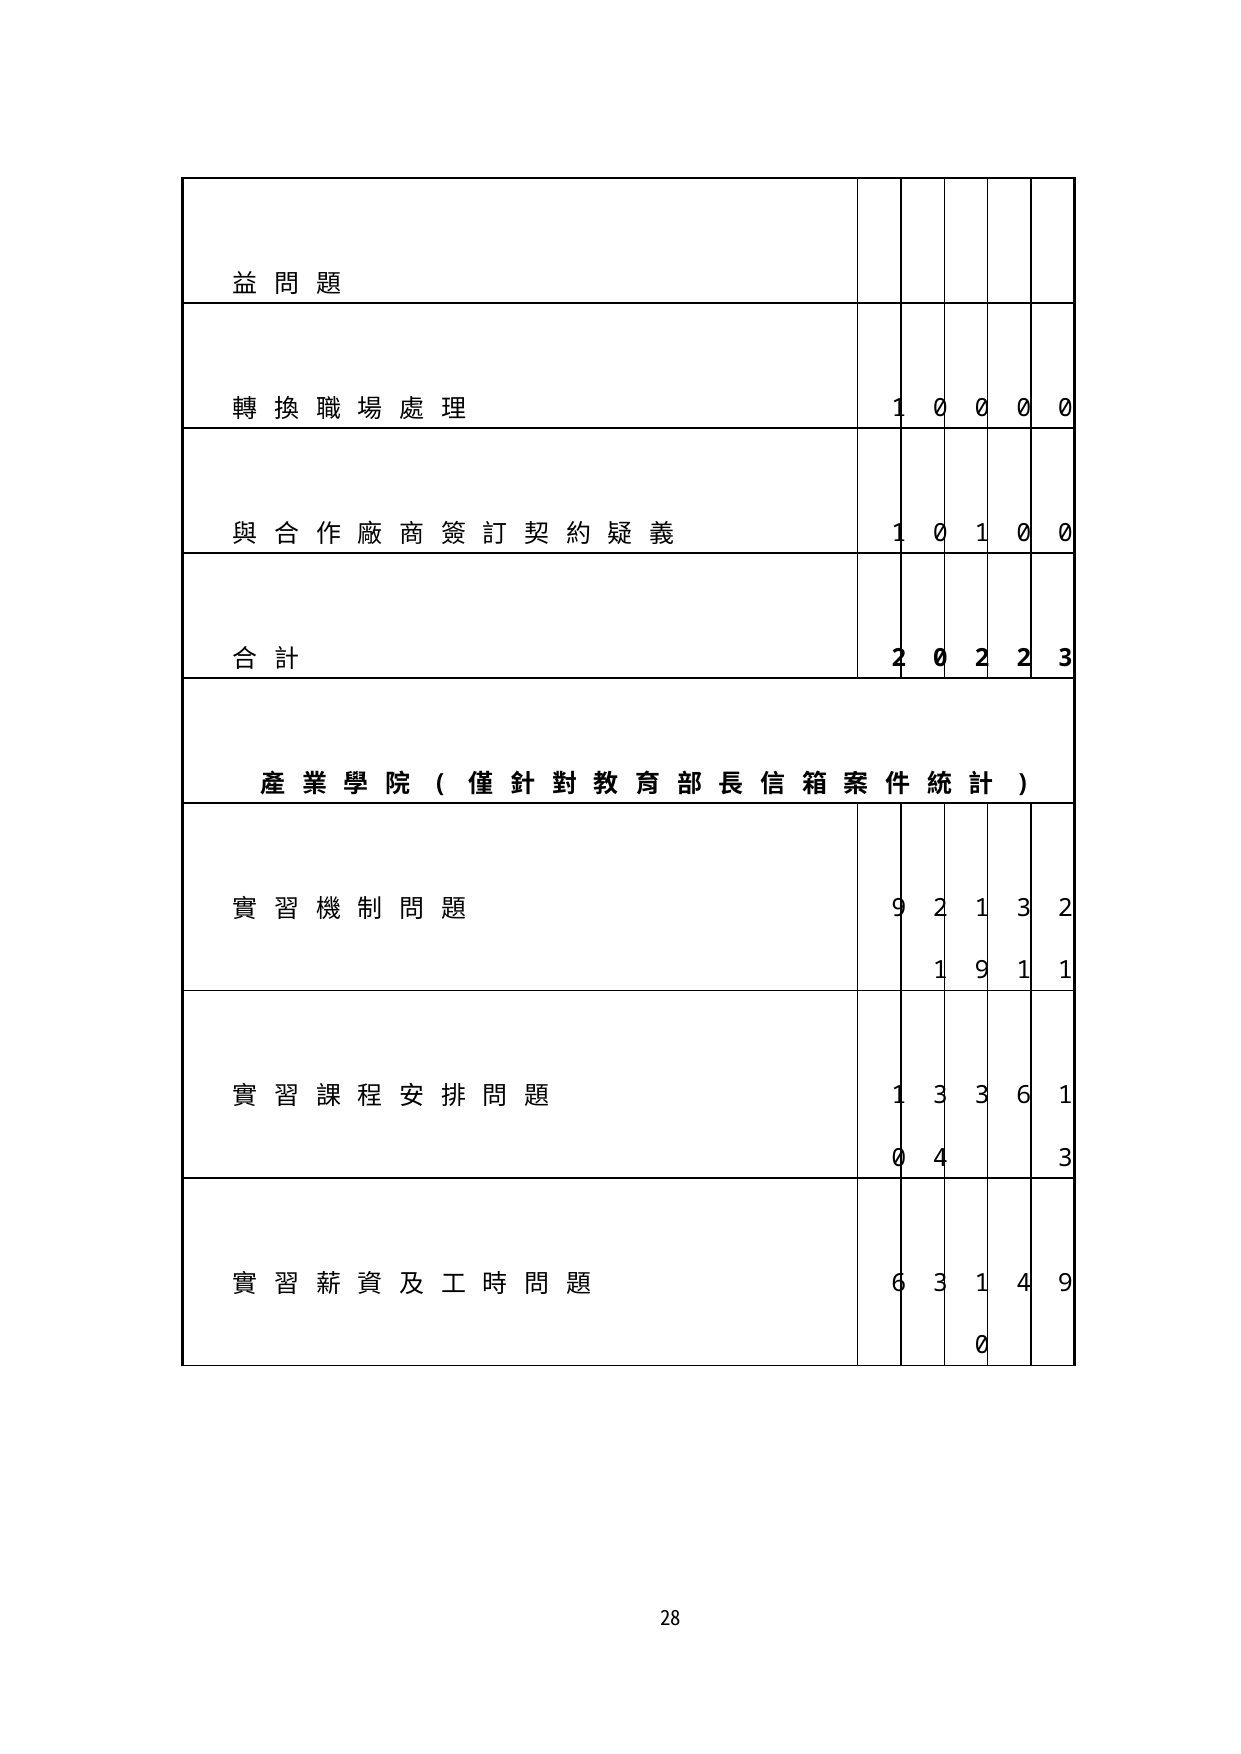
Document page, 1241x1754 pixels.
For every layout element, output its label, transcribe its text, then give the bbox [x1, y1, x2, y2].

table_cell 3 [945, 991, 987, 1177]
table_cell 0 [902, 304, 944, 427]
table_cell 21 [1032, 804, 1073, 990]
table_cell 0 [1032, 429, 1073, 552]
table_cell 轉換職場處理 [184, 304, 857, 427]
table_cell 實習機制問題 [184, 804, 857, 990]
table_cell [945, 179, 987, 302]
table_cell 19 [945, 804, 987, 990]
table_cell 0 [902, 179, 944, 302]
table_cell 2 [988, 554, 1030, 677]
table_cell 實習薪資及工時問題 [184, 1179, 857, 1365]
table_cell 34 [902, 991, 944, 1177]
table_cell 合計 [184, 554, 857, 677]
table_cell 實習課程安排問題 [184, 991, 857, 1177]
table_cell 0 [988, 304, 1030, 427]
table_cell 21 [902, 804, 944, 990]
table_cell 益問題 [184, 179, 857, 302]
table_cell 0 [902, 429, 944, 552]
table_cell 1 [858, 429, 900, 552]
table_cell 6 [858, 1179, 900, 1365]
table_cell 1 [858, 304, 900, 427]
table_cell 4 [988, 1179, 1030, 1365]
table_cell 與合作廠商簽訂契約疑義 [184, 429, 857, 552]
table_cell 0 [858, 179, 900, 302]
table_cell 10 [858, 991, 900, 1177]
table_cell 2 [858, 554, 900, 677]
table_cell 9 [858, 804, 900, 990]
table_cell 0 [1032, 304, 1073, 427]
table_cell 1 [945, 429, 987, 552]
table_cell 3 [902, 1179, 944, 1365]
table_cell 13 [1032, 991, 1073, 1177]
table_cell 31 [988, 804, 1030, 990]
table_cell 0 [988, 429, 1030, 552]
table_cell [988, 179, 1030, 302]
table_cell 0 [902, 554, 944, 677]
table_cell 10 [945, 1179, 987, 1365]
table_cell 3 [1032, 554, 1073, 677]
table_cell 0 [945, 304, 987, 427]
table_cell 6 [988, 991, 1030, 1177]
table_cell 產業學院(僅針對教育部長信箱案件統計) [184, 679, 1073, 802]
table_cell 2 [945, 554, 987, 677]
table_cell [1032, 179, 1073, 302]
table_cell 9 [1032, 1179, 1073, 1365]
